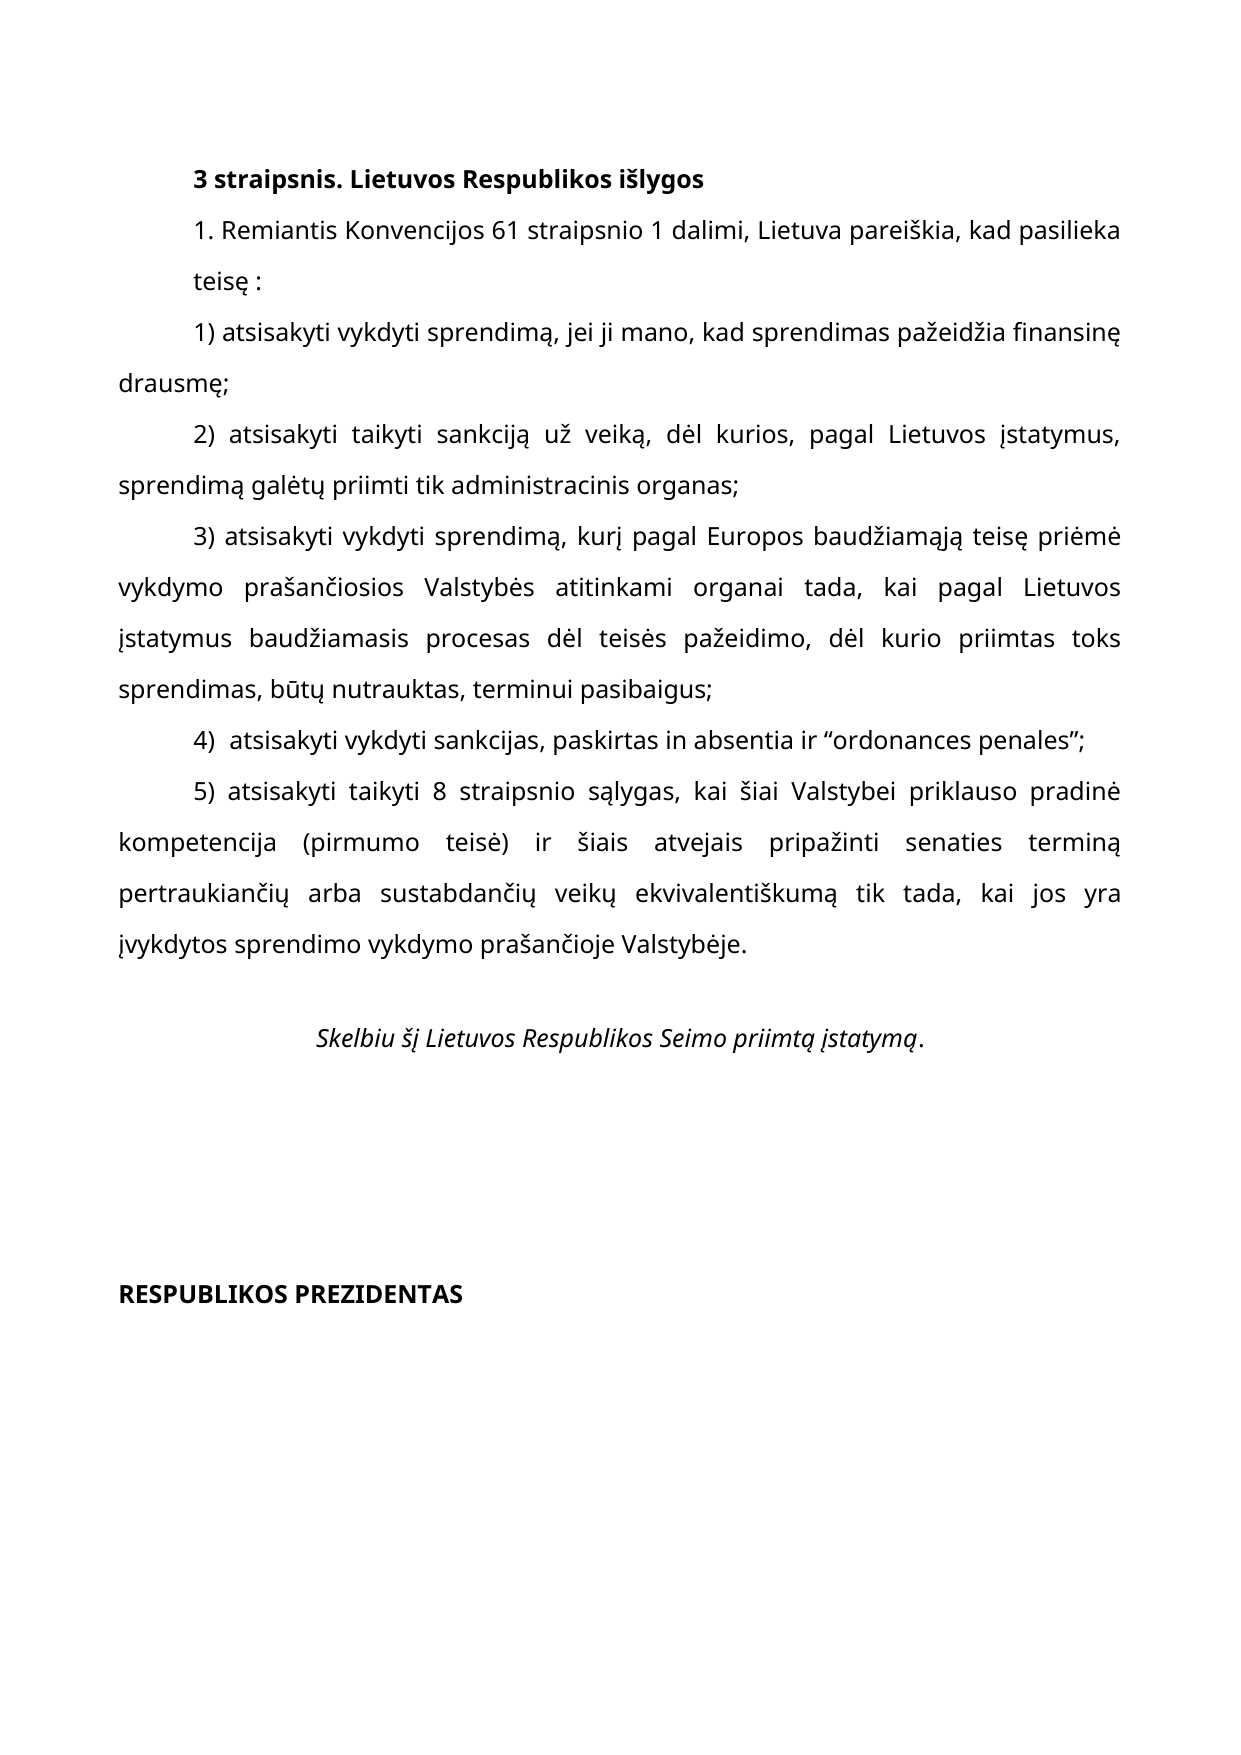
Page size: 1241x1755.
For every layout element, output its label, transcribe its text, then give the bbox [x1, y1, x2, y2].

text 2) atsisakyti taikyti sankciją už veiką, dėl kurios, pagal Lietuvos įstatymus, sprendimą galėtų priimti tik administracinis organas; [118, 416, 1122, 502]
text 3) atsisakyti vykdyti sprendimą, kurį pagal Europos baudžiamąją teisę priėmė vykdymo prašančiosios Valstybės atitinkami organai tada, kai pagal Lietuvos įstatymus baudžiamasis procesas dėl teisės pažeidimo, dėl kurio priimtas toks sprendimas, būtų nutrauktas, terminui pasibaigus; [118, 518, 1122, 706]
text 3 straipsnis. Lietuvos Respublikos išlygos [193, 161, 1122, 195]
text RESPUBLIKOS PREZIDENTAS [118, 1276, 1122, 1310]
text 1) atsisakyti vykdyti sprendimą, jei ji mano, kad sprendimas pažeidžia finansinę drausmę; [118, 314, 1122, 399]
text Skelbiu šį Lietuvos Respublikos Seimo priimtą įstatymą. [118, 1021, 1122, 1055]
text 5) atsisakyti taikyti 8 straipsnio sąlygas, kai šiai Valstybei priklauso pradinė kompetencija (pirmumo teisė) ir šiais atvejais pripažinti senaties terminą pertraukiančių arba sustabdančių veikų ekvivalentiškumą tik tada, kai jos yra įvykdytos sprendimo vykdymo prašančioje Valstybėje. [118, 774, 1122, 961]
text 4) atsisakyti vykdyti sankcijas, paskirtas in absentia ir “ordonances penales”; [193, 723, 1122, 757]
text 1. Remiantis Konvencijos 61 straipsnio 1 dalimi, Lietuva pareiškia, kad pasilieka teisę : [193, 212, 1122, 297]
